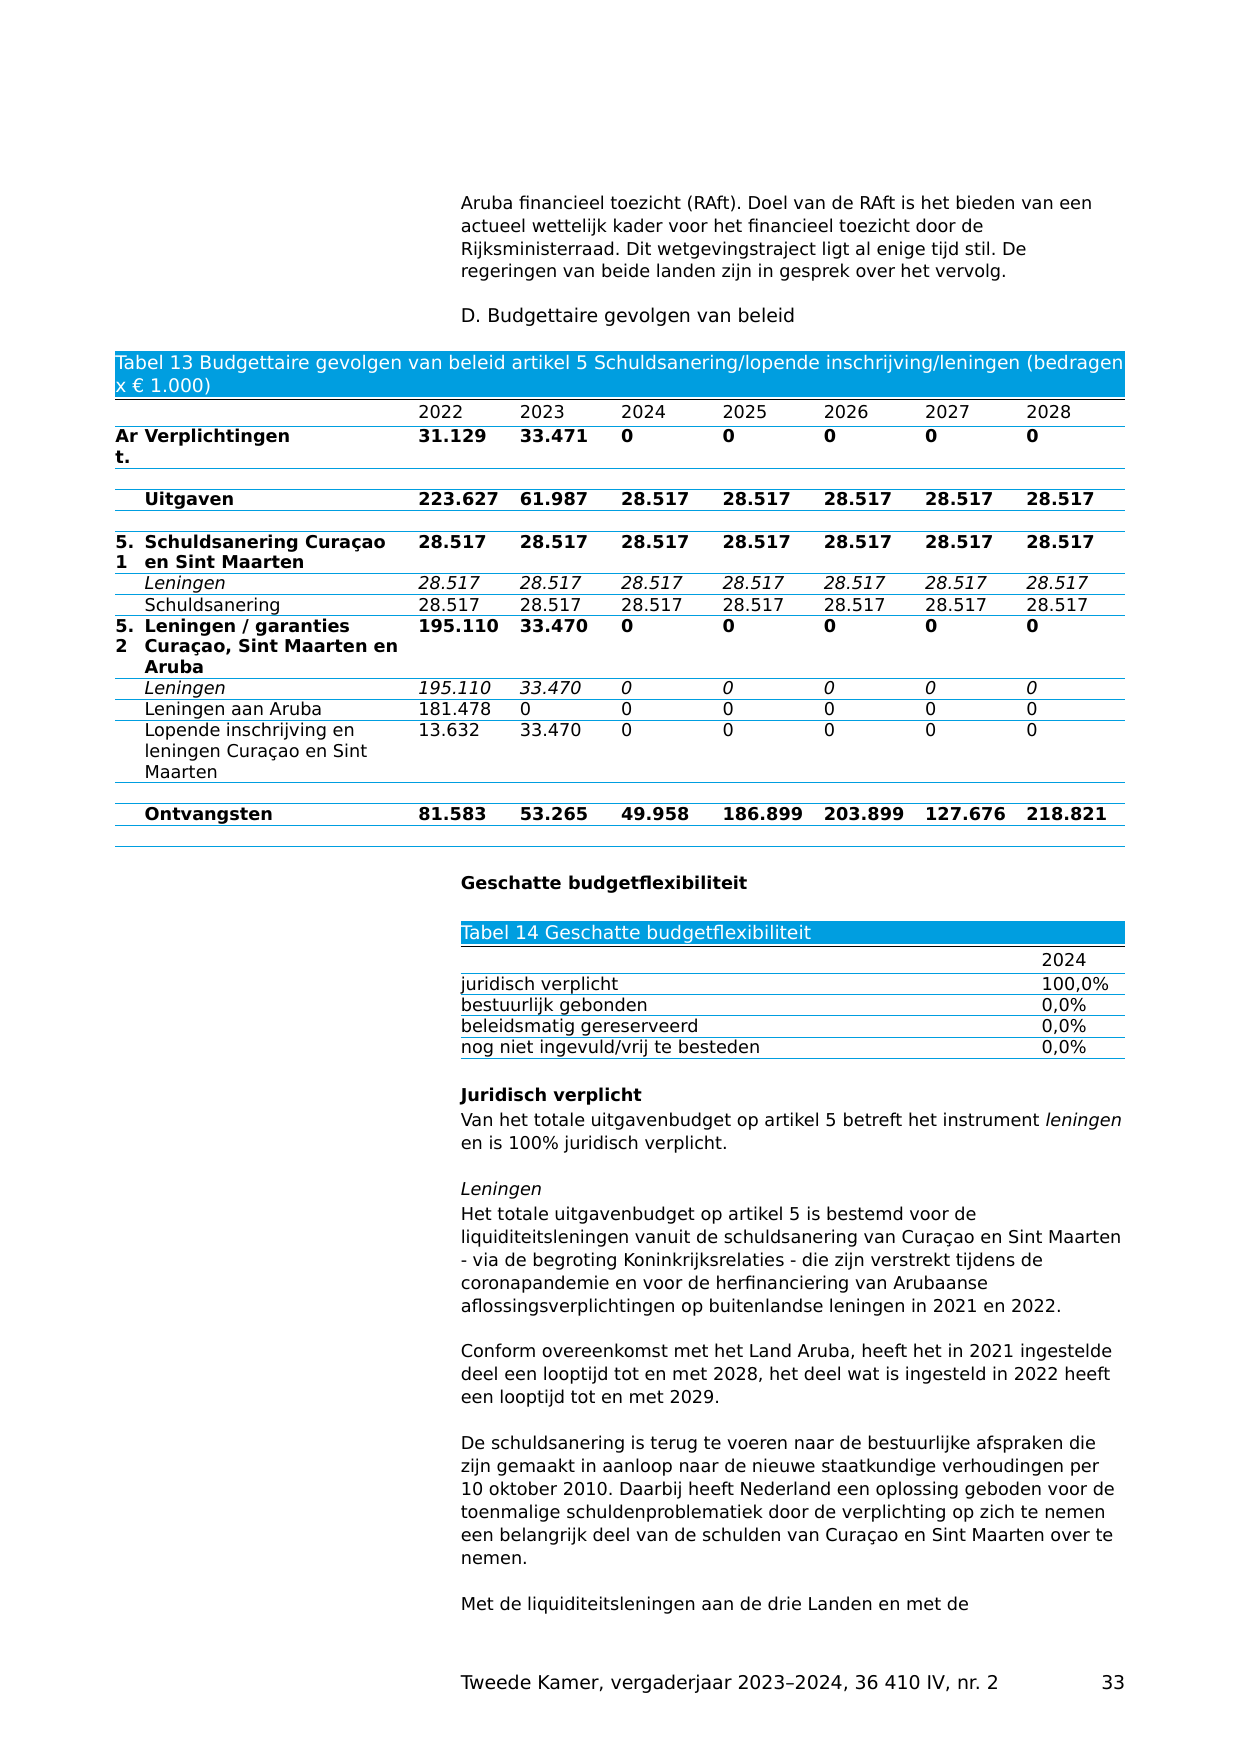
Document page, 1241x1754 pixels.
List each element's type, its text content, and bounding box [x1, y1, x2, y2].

table_cell 28.517 [415, 532, 517, 573]
table_cell 218.821 [1023, 804, 1125, 824]
table_cell Uitgaven [141, 490, 415, 510]
table_cell [517, 511, 618, 531]
table_cell 28.517 [922, 532, 1023, 573]
table_cell [115, 783, 141, 803]
table_cell 28.517 [1023, 532, 1125, 573]
table_cell 0 [1023, 721, 1125, 782]
text Aruba financieel toezicht (RAft). Doel van de RAft is het bieden van een actueel wettelijk kader voor het financieel toezicht door de Rijksministerraad. Dit wetgevingstraject ligt al enige tijd stil. De regeringen van beide landen zijn in gesprek over het vervolg. [461, 191, 1125, 282]
table_cell Verplichtingen [141, 427, 415, 468]
table_cell juridisch verplicht [461, 974, 1038, 994]
table_cell 28.517 [1023, 595, 1125, 615]
table_cell 28.517 [719, 595, 821, 615]
table_cell Leningen [141, 574, 415, 594]
table_cell beleidsmatig gereserveerd [461, 1016, 1038, 1037]
text De schuldsanering is terug te voeren naar de bestuurlijke afspraken die zijn gemaakt in aanloop naar de nieuwe staatkundige verhoudingen per 10 oktober 2010. Daarbij heeft Nederland een oplossing geboden voor de toenmalige schuldenproblematiek door de verplichting op zich te nemen een belangrijk deel van de schulden van Curaçao en Sint Maarten over te nemen. [461, 1431, 1125, 1569]
table_cell [115, 490, 141, 510]
table_cell [141, 826, 415, 846]
table_cell 0 [821, 427, 922, 468]
table_cell [141, 400, 415, 426]
table_cell 186.899 [719, 804, 821, 824]
table_cell 0 [517, 700, 618, 720]
text Leningen [461, 1177, 1125, 1200]
table_cell 0 [1023, 427, 1125, 468]
table_cell 0 [719, 721, 821, 782]
table_cell 28.517 [517, 595, 618, 615]
table_cell 0 [719, 700, 821, 720]
table_cell 33.471 [517, 427, 618, 468]
table_cell 28.517 [618, 574, 719, 594]
table_cell [1023, 826, 1125, 846]
table_cell [922, 826, 1023, 846]
table_cell 28.517 [719, 574, 821, 594]
table_cell 13.632 [415, 721, 517, 782]
table_cell [141, 783, 415, 803]
table_cell 203.899 [821, 804, 922, 824]
table_cell 0 [821, 679, 922, 699]
table_cell 33.470 [517, 679, 618, 699]
table_cell [719, 783, 821, 803]
table_cell 28.517 [922, 490, 1023, 510]
table_cell Leningen [141, 679, 415, 699]
table_cell [141, 469, 415, 489]
text Conform overeenkomst met het Land Aruba, heeft het in 2021 ingestelde deel een looptijd tot en met 2028, het deel wat is ingesteld in 2022 heeft een looptijd tot en met 2029. [461, 1339, 1125, 1408]
table_cell Leningen aan Aruba [141, 700, 415, 720]
title D. Budgettaire gevolgen van beleid [461, 305, 1125, 327]
table_cell Leningen / garanties Curaçao, Sint Maarten en Aruba [141, 616, 415, 677]
table_cell [618, 826, 719, 846]
table_cell 81.583 [415, 804, 517, 824]
table_cell 28.517 [618, 490, 719, 510]
table_cell [922, 783, 1023, 803]
table_cell 0 [1023, 679, 1125, 699]
table_cell 28.517 [618, 532, 719, 573]
table_cell 2025 [719, 400, 821, 426]
table_cell 28.517 [1023, 574, 1125, 594]
table_cell 0,0% [1039, 995, 1125, 1015]
table_cell [821, 511, 922, 531]
text Met de liquiditeitsleningen aan de drie Landen en met de [461, 1592, 1125, 1614]
table_cell 0 [618, 700, 719, 720]
table_cell [415, 826, 517, 846]
table_cell [618, 511, 719, 531]
table_cell 28.517 [821, 532, 922, 573]
table_cell 5.2 [115, 616, 141, 677]
table_cell [1023, 783, 1125, 803]
table_cell [821, 783, 922, 803]
table_cell [517, 826, 618, 846]
table_cell 0 [922, 721, 1023, 782]
table_cell 0 [821, 721, 922, 782]
table_cell 28.517 [922, 595, 1023, 615]
table_cell [517, 783, 618, 803]
table_cell 0 [719, 679, 821, 699]
table_cell 223.627 [415, 490, 517, 510]
table_cell 28.517 [821, 574, 922, 594]
table_cell 61.987 [517, 490, 618, 510]
table_cell 181.478 [415, 700, 517, 720]
table_cell [517, 469, 618, 489]
table_cell nog niet ingevuld/vrij te besteden [461, 1038, 1038, 1058]
table_cell 100,0% [1039, 974, 1125, 994]
table_cell Schuldsanering Curaçao en Sint Maarten [141, 532, 415, 573]
table_cell 28.517 [719, 490, 821, 510]
table_cell 0 [821, 616, 922, 677]
text Geschatte budgetflexibiliteit [461, 871, 1125, 894]
text Juridisch verplicht [461, 1083, 1125, 1106]
table_cell 5.1 [115, 532, 141, 573]
table_cell 49.958 [618, 804, 719, 824]
table_cell 0 [1023, 616, 1125, 677]
table_cell 28.517 [821, 490, 922, 510]
text Van het totale uitgavenbudget op artikel 5 betreft het instrument leningen en is 100% juridisch verplicht. [461, 1108, 1125, 1154]
table_cell [821, 469, 922, 489]
table_cell [115, 804, 141, 824]
table_cell 0 [618, 427, 719, 468]
table_cell 2027 [922, 400, 1023, 426]
table_cell 28.517 [517, 532, 618, 573]
table_cell 0 [618, 616, 719, 677]
table_cell 31.129 [415, 427, 517, 468]
table_cell [1023, 469, 1125, 489]
table_cell 28.517 [618, 595, 719, 615]
table_cell [461, 947, 1038, 973]
table_cell 0 [922, 427, 1023, 468]
table_cell [1023, 511, 1125, 531]
table_cell [821, 826, 922, 846]
table_cell [115, 511, 141, 531]
table_cell 0 [719, 616, 821, 677]
table_cell 28.517 [517, 574, 618, 594]
table_cell 2026 [821, 400, 922, 426]
table_cell Ontvangsten [141, 804, 415, 824]
table_cell [115, 400, 141, 426]
table_cell 28.517 [719, 532, 821, 573]
table_cell [922, 469, 1023, 489]
table_cell 28.517 [415, 595, 517, 615]
table_cell [115, 721, 141, 782]
table_cell [115, 574, 141, 594]
table_cell [719, 826, 821, 846]
table_cell [415, 511, 517, 531]
table_cell [115, 826, 141, 846]
table_cell 0 [618, 679, 719, 699]
table_cell [719, 511, 821, 531]
table_cell [115, 700, 141, 720]
table_cell 0 [821, 700, 922, 720]
table_cell 0,0% [1039, 1016, 1125, 1037]
table_cell Art. [115, 427, 141, 468]
table_cell [141, 511, 415, 531]
table_cell 53.265 [517, 804, 618, 824]
table_cell [618, 783, 719, 803]
table_cell 0 [719, 427, 821, 468]
table_cell 0 [1023, 700, 1125, 720]
table_cell [719, 469, 821, 489]
table_cell 28.517 [415, 574, 517, 594]
table_cell 0 [922, 679, 1023, 699]
table_cell 28.517 [1023, 490, 1125, 510]
table_cell 2024 [618, 400, 719, 426]
table_cell 0 [922, 616, 1023, 677]
table_cell 0 [922, 700, 1023, 720]
table_cell [618, 469, 719, 489]
table_cell 2028 [1023, 400, 1125, 426]
table_cell [415, 469, 517, 489]
table_cell 127.676 [922, 804, 1023, 824]
table_cell [115, 679, 141, 699]
table_cell [115, 469, 141, 489]
table_cell 2022 [415, 400, 517, 426]
table_cell 33.470 [517, 616, 618, 677]
table_cell 0,0% [1039, 1038, 1125, 1058]
table_cell 33.470 [517, 721, 618, 782]
table_cell [415, 783, 517, 803]
table_cell [115, 595, 141, 615]
table_cell 2024 [1039, 947, 1125, 973]
table_cell Lopende inschrijving en leningen Curaçao en Sint Maarten [141, 721, 415, 782]
table_cell 2023 [517, 400, 618, 426]
table_cell 0 [618, 721, 719, 782]
text Het totale uitgavenbudget op artikel 5 is bestemd voor de liquiditeitsleningen vanuit de schuldsanering van Curaçao en Sint Maarten - via de begroting Koninkrijksrelaties - die zijn verstrekt tijdens de coronapandemie en voor de herfinanciering van Arubaanse aflossingsverplichtingen op buitenlandse leningen in 2021 en 2022. [461, 1202, 1125, 1317]
table_cell Schuldsanering [141, 595, 415, 615]
table_cell 28.517 [821, 595, 922, 615]
table_cell 195.110 [415, 679, 517, 699]
table_cell 28.517 [922, 574, 1023, 594]
table_cell 195.110 [415, 616, 517, 677]
table_cell bestuurlijk gebonden [461, 995, 1038, 1015]
table_cell [922, 511, 1023, 531]
